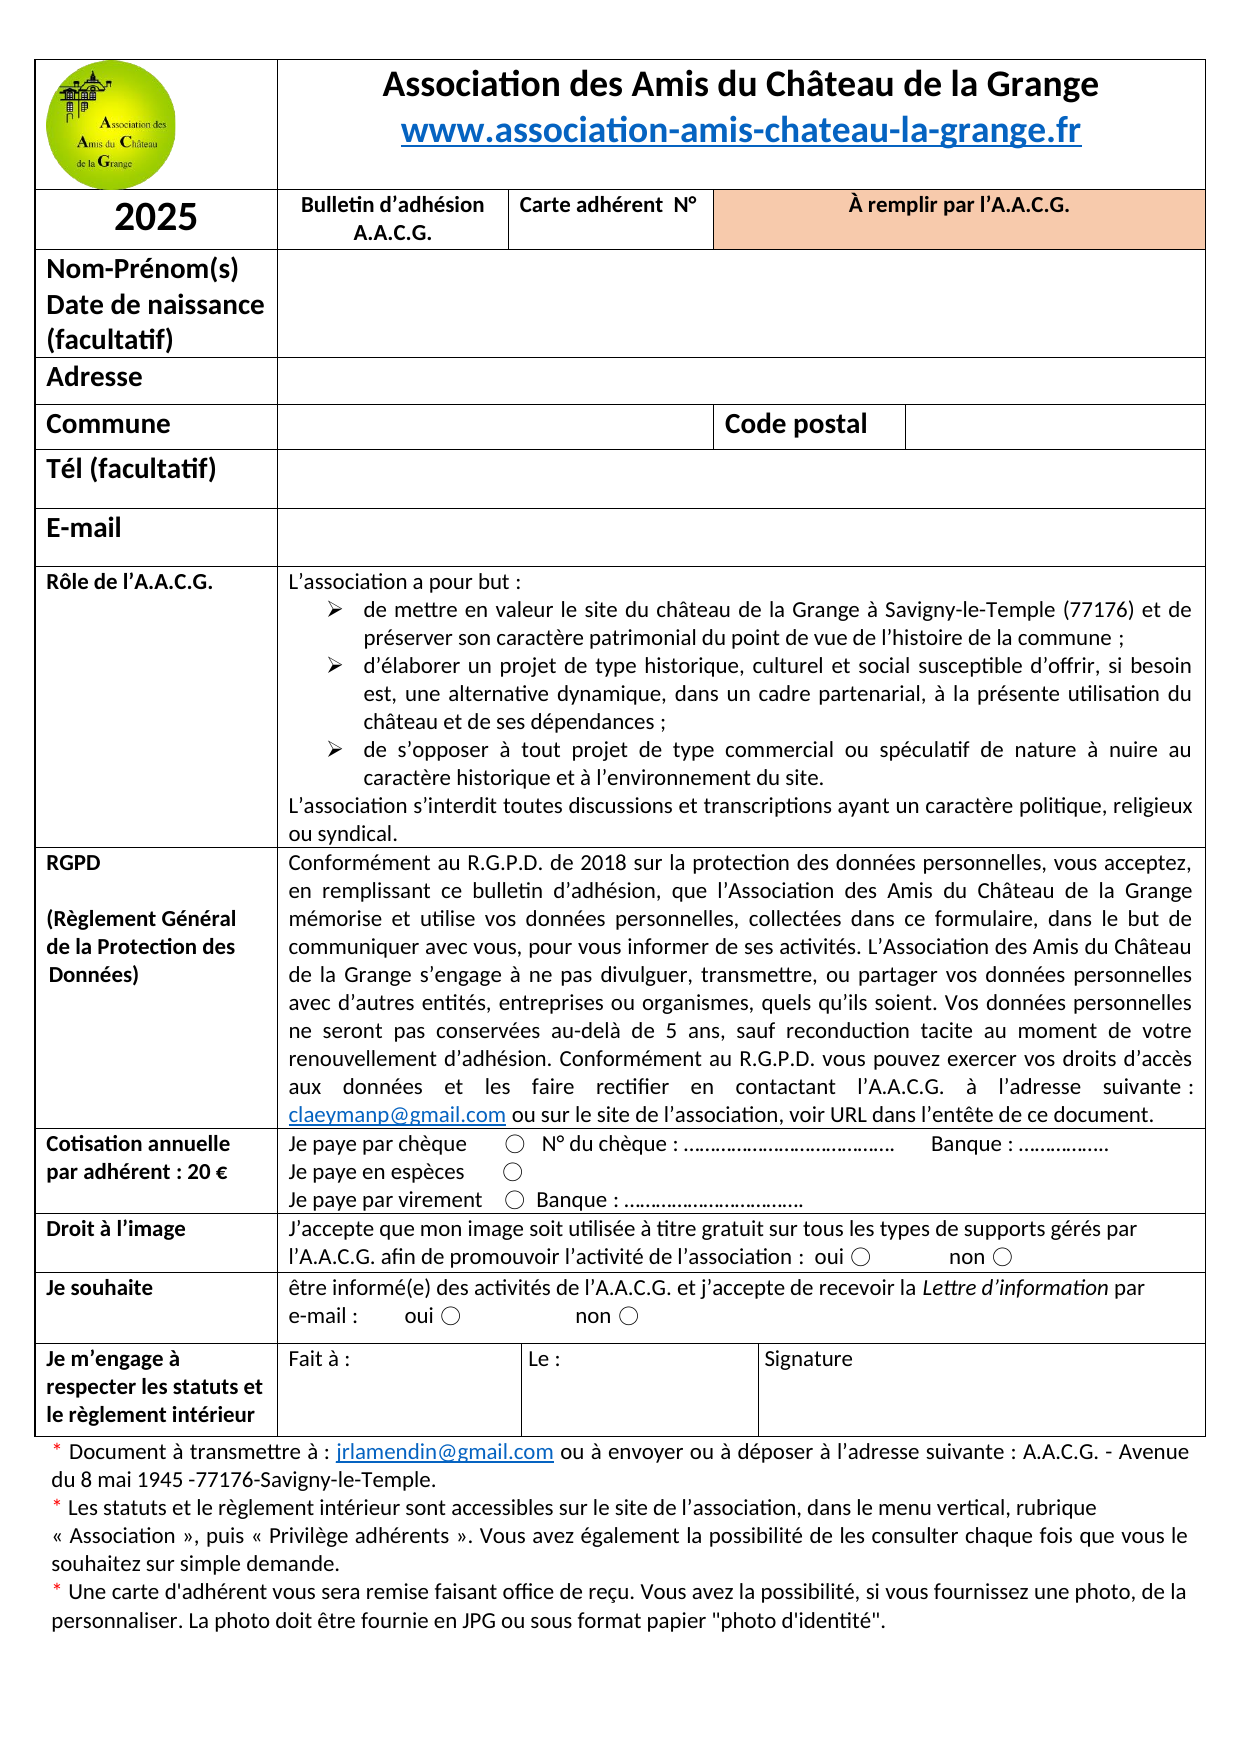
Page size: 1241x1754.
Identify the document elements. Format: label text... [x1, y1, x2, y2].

table_cell Droit à l’image [36, 1214, 277, 1272]
table_cell RGPD (Règlement Général de la Protection des Données) [36, 848, 277, 1128]
table_header [121, 60, 277, 189]
table_cell Je souhaite [36, 1273, 277, 1343]
table_cell [278, 509, 1205, 566]
table_cell Je m’engage à respecter les statuts et le règlement intérieur [36, 1344, 277, 1436]
table_cell être informé(e) des activités de l’A.A.C.G. et j’accepte de recevoir la Lettre d’information par e-mail : oui ⃝ non ⃝ [278, 1273, 1205, 1343]
table_header * Document à transmettre à : jrlamendin@gmail.com ou à envoyer ou à déposer à l’adresse suivante : A.A.C.G. - Avenue du 8 mai 1945 -77176-Savigny-le-Temple. * Les statuts et le règlement intérieur sont accessibles sur le site de l’association, dans le menu vertical, rubrique « Association », puis « Privilège adhérents ». Vous avez également la possibilité de les consulter chaque fois que vous le souhaitez sur simple demande. * Une carte d'adhérent vous sera remise faisant office de reçu. Vous avez la possibilité, si vous fournissez une photo, de la personnaliser. La photo doit être fournie en JPG ou sous format papier "photo d'identité". [33, 1437, 1208, 1634]
table_cell Adresse [36, 358, 277, 404]
table_cell [278, 358, 1205, 404]
table_header Association des Amis du Château de la Grange www.association-amis-chateau-la-grange.fr [278, 60, 1205, 189]
table_header [36, 60, 102, 189]
table_cell Cotisation annuelle par adhérent : 20 € [36, 1129, 277, 1213]
table_cell [278, 405, 713, 449]
table_cell Bulletin d’adhésion A.A.C.G. [278, 190, 508, 249]
table_cell [278, 250, 1205, 357]
table_cell Commune [36, 405, 277, 449]
table_cell Conformément au R.G.P.D. de 2018 sur la protection des données personnelles, vous acceptez, en remplissant ce bulletin d’adhésion, que l’Association des Amis du Château de la Grange mémorise et utilise vos données personnelles, collectées dans ce formulaire, dans le but de communiquer avec vous, pour vous informer de ses activités. L’Association des Amis du Château de la Grange s’engage à ne pas divulguer, transmettre, ou partager vos données personnelles avec d’autres entités, entreprises ou organismes, quels qu’ils soient. Vos données personnelles ne seront pas conservées au-delà de 5 ans, sauf reconduction tacite au moment de votre renouvellement d’adhésion. Conformément au R.G.P.D. vous pouvez exercer vos droits d’accès aux données et les faire rectifier en contactant l’A.A.C.G. à l’adresse suivante : claeymanp@gmail.com ou sur le site de l’association, voir URL dans l’entête de ce document. [278, 848, 1205, 1128]
table_cell [906, 405, 1205, 449]
table_cell Tél (facultatif) [36, 450, 277, 508]
table_cell Fait à : [278, 1344, 521, 1436]
table_cell Je paye par chèque ⃝ N° du chèque : …………………………………. Banque : …………….. Je paye en espèces ⃝ Je paye par virement ⃝ Banque : ……………………………. [278, 1129, 1205, 1213]
table_cell E-mail [36, 509, 277, 566]
table_cell L’association a pour but : de mettre en valeur le site du château de la Grange à Savigny-le-Temple (77176) et de préserver son caractère patrimonial du point de vue de l’histoire de la commune ; d’élaborer un projet de type historique, culturel et social susceptible d’offrir, si besoin est, une alternative dynamique, dans un cadre partenarial, à la présente utilisation du château et de ses dépendances ; de s’opposer à tout projet de type commercial ou spéculatif de nature à nuire au caractère historique et à l’environnement du site. L’association s’interdit toutes discussions et transcriptions ayant un caractère politique, religieux ou syndical. [278, 567, 1205, 847]
table_cell Code postal [714, 405, 905, 449]
table_cell Carte adhérent N° [509, 190, 713, 249]
table_cell J’accepte que mon image soit utilisée à titre gratuit sur tous les types de supports gérés par l’A.A.C.G. afin de promouvoir l’activité de l’association : oui ⃝ non ⃝ [278, 1214, 1205, 1272]
table_cell À remplir par l’A.A.C.G. [714, 190, 1205, 249]
table_cell Le : [522, 1344, 758, 1436]
table_cell Signature [759, 1344, 1205, 1436]
table_cell Nom-Prénom(s) Date de naissance (facultatif) [36, 250, 277, 357]
table_cell 2025 [36, 190, 277, 249]
table_cell Rôle de l’A.A.C.G. [36, 567, 277, 847]
table_cell [278, 450, 1205, 508]
